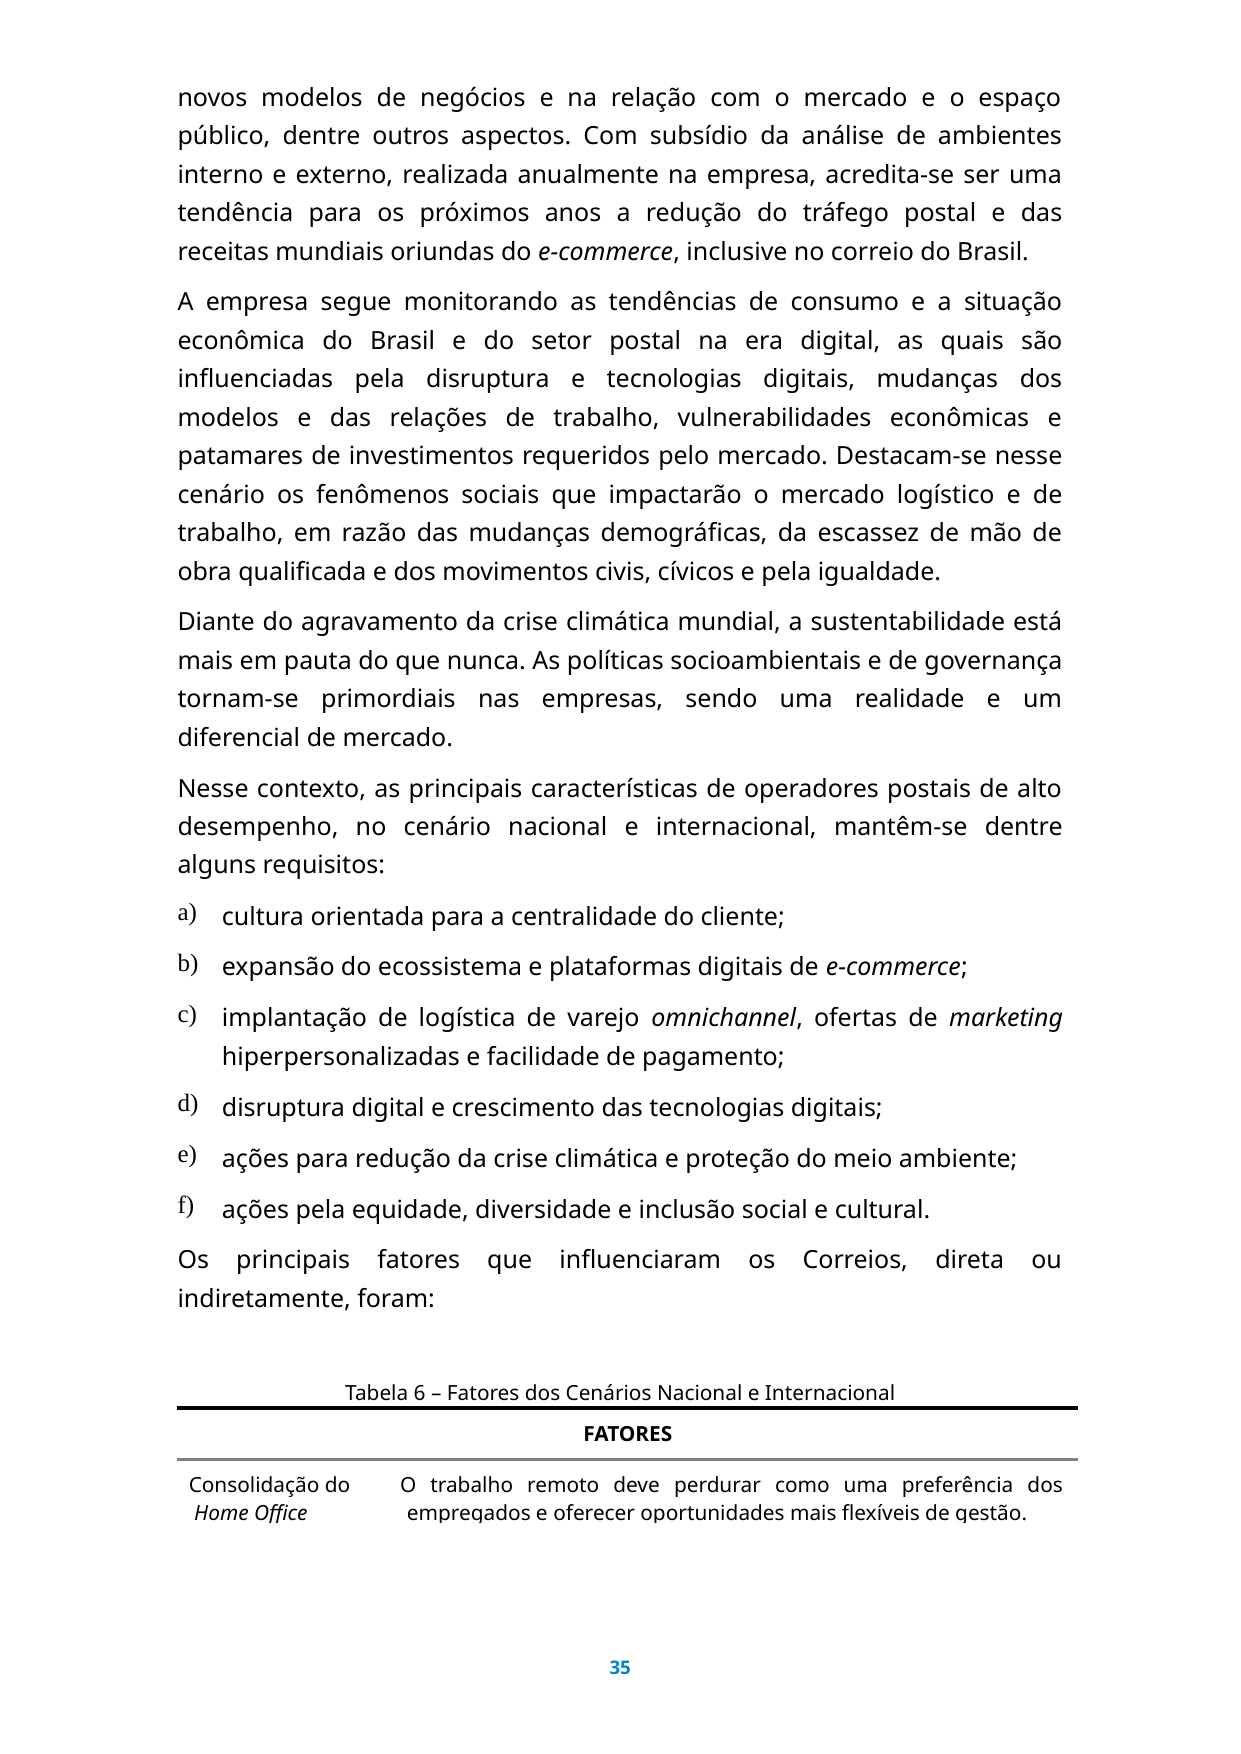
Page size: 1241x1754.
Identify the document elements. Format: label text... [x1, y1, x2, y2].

list cultura orientada para a centralidade do cliente; [177, 894, 1063, 932]
text Diante do agravamento da crise climática mundial, a sustentabilidade está mais em pauta do que nunca. As políticas socioambientais e de governança tornam-se primordiais nas empresas, sendo uma realidade e um diferencial de mercado. [177, 600, 1063, 753]
table_cell O trabalho remoto deve perdurar como uma preferência dos empregados e oferecer oportunidades mais flexíveis de gestão. [389, 1461, 1075, 1532]
list implantação de logística de varejo omnichannel, ofertas de marketing hiperpersonalizadas e facilidade de pagamento; [177, 996, 1063, 1072]
text Nesse contexto, as principais características de operadores postais de alto desempenho, no cenário nacional e internacional, mantêm-se dentre alguns requisitos: [177, 766, 1063, 881]
text A empresa segue monitorando as tendências de consumo e a situação econômica do Brasil e do setor postal na era digital, as quais são influenciadas pela disruptura e tecnologias digitais, mudanças dos modelos e das relações de trabalho, vulnerabilidades econômicas e patamares de investimentos requeridos pelo mercado. Destacam-se nesse cenário os fenômenos sociais que impactarão o mercado logístico e de trabalho, em razão das mudanças demográficas, da escassez de mão de obra qualificada e dos movimentos civis, cívicos e pela igualdade. [177, 280, 1063, 587]
table_header FATORES [177, 1410, 1078, 1458]
text novos modelos de negócios e na relação com o mercado e o espaço público, dentre outros aspectos. Com subsídio da análise de ambientes interno e externo, realizada anualmente na empresa, acredita-se ser uma tendência para os próximos anos a redução do tráfego postal e das receitas mundiais oriundas do e-commerce, inclusive no correio do Brasil. [177, 75, 1063, 267]
list expansão do ecossistema e plataformas digitais de e-commerce; [177, 945, 1063, 983]
list disruptura digital e crescimento das tecnologias digitais; [177, 1085, 1063, 1123]
list ações para redução da crise climática e proteção do meio ambiente; [177, 1136, 1063, 1174]
table_cell Consolidação do Home Office [177, 1461, 388, 1532]
text Os principais fatores que influenciaram os Correios, direta ou indiretamente, foram: [177, 1238, 1063, 1315]
list ações pela equidade, diversidade e inclusão social e cultural. [177, 1187, 1063, 1225]
text Tabela 6 – Fatores dos Cenários Nacional e Internacional [177, 1374, 1063, 1406]
